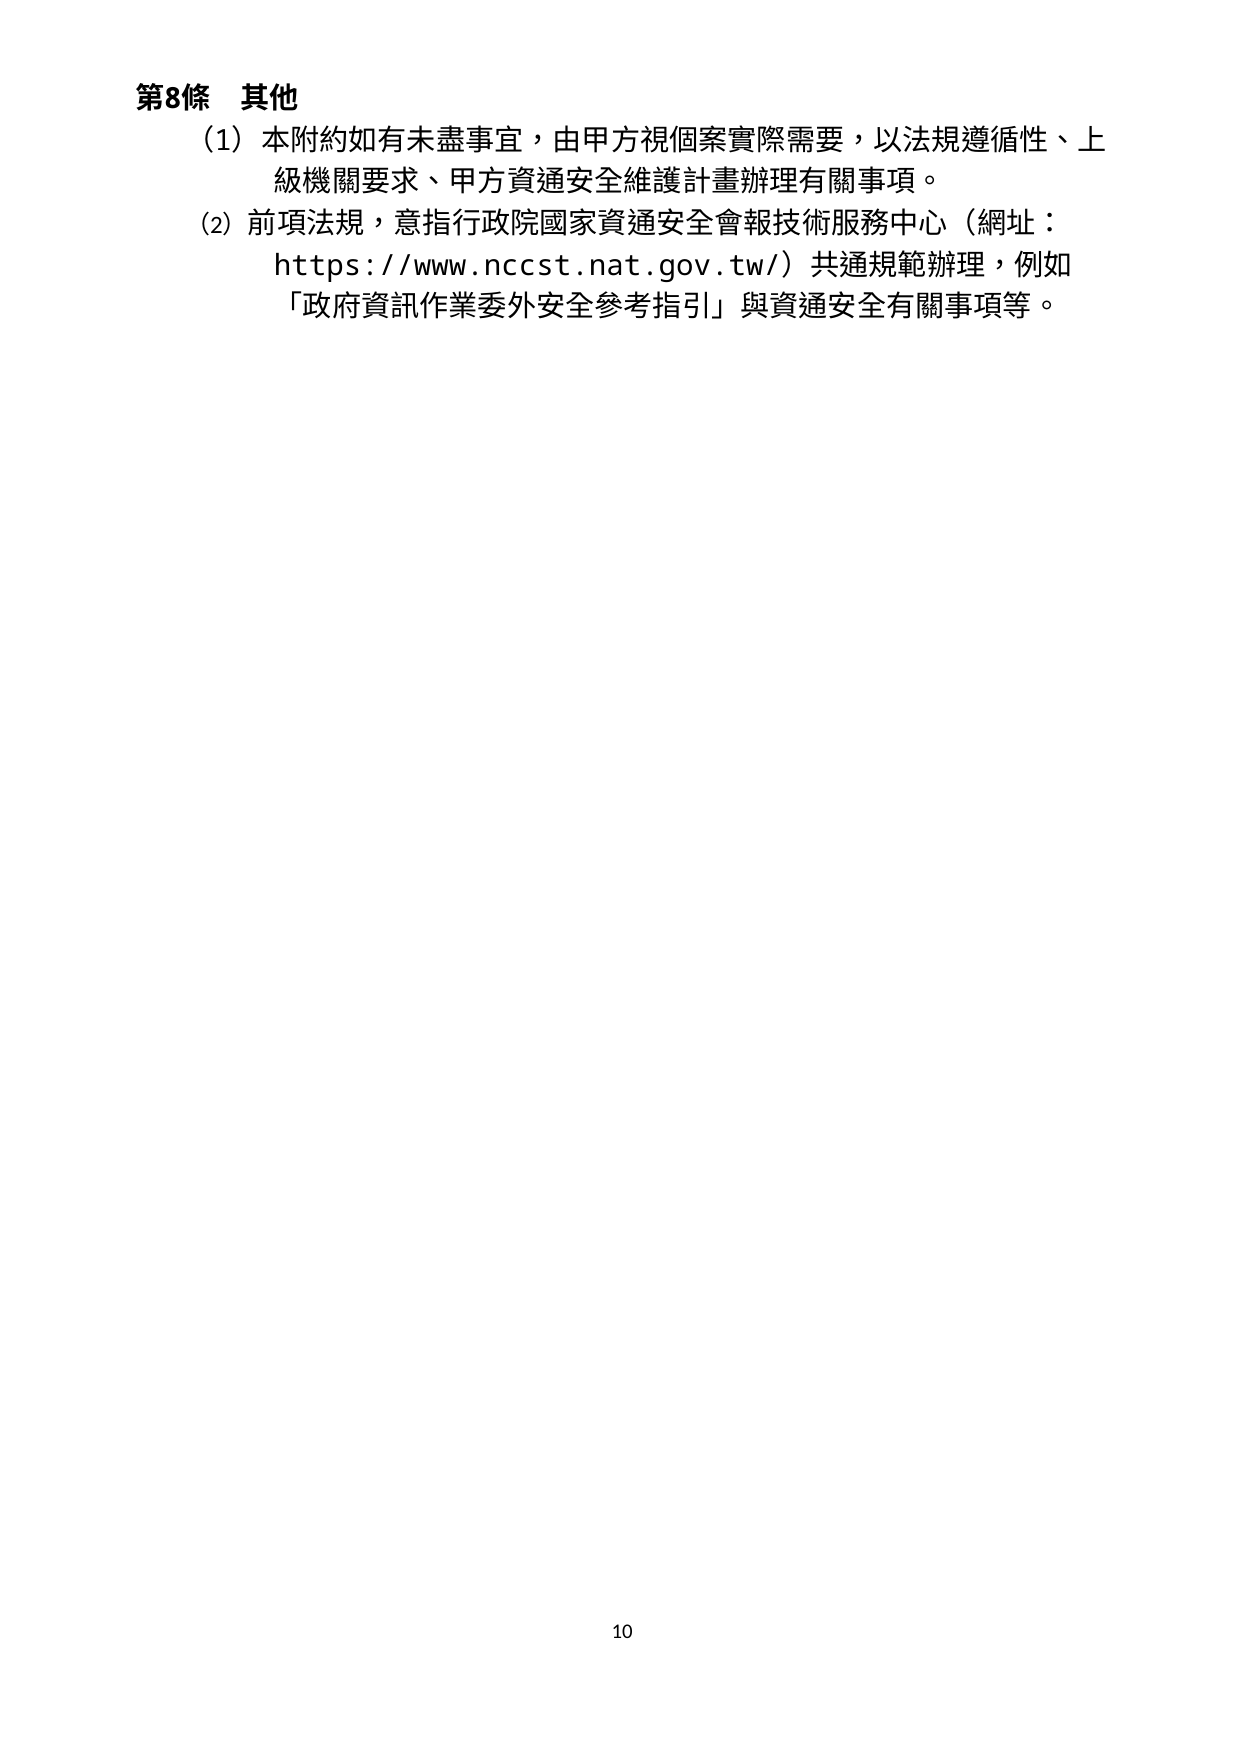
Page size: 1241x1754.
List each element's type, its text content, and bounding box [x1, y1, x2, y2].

list 其他 [135, 75, 1109, 117]
list 前項法規，意指行政院國家資通安全會報技術服務中心（網址：https://www.nccst.nat.gov.tw/）共通規範辦理，例如「政府資訊作業委外安全參考指引」與資通安全有關事項等。 [185, 200, 1109, 325]
list 本附約如有未盡事宜，由甲方視個案實際需要，以法規遵循性、上級機關要求、甲方資通安全維護計畫辦理有關事項。 [185, 117, 1109, 200]
